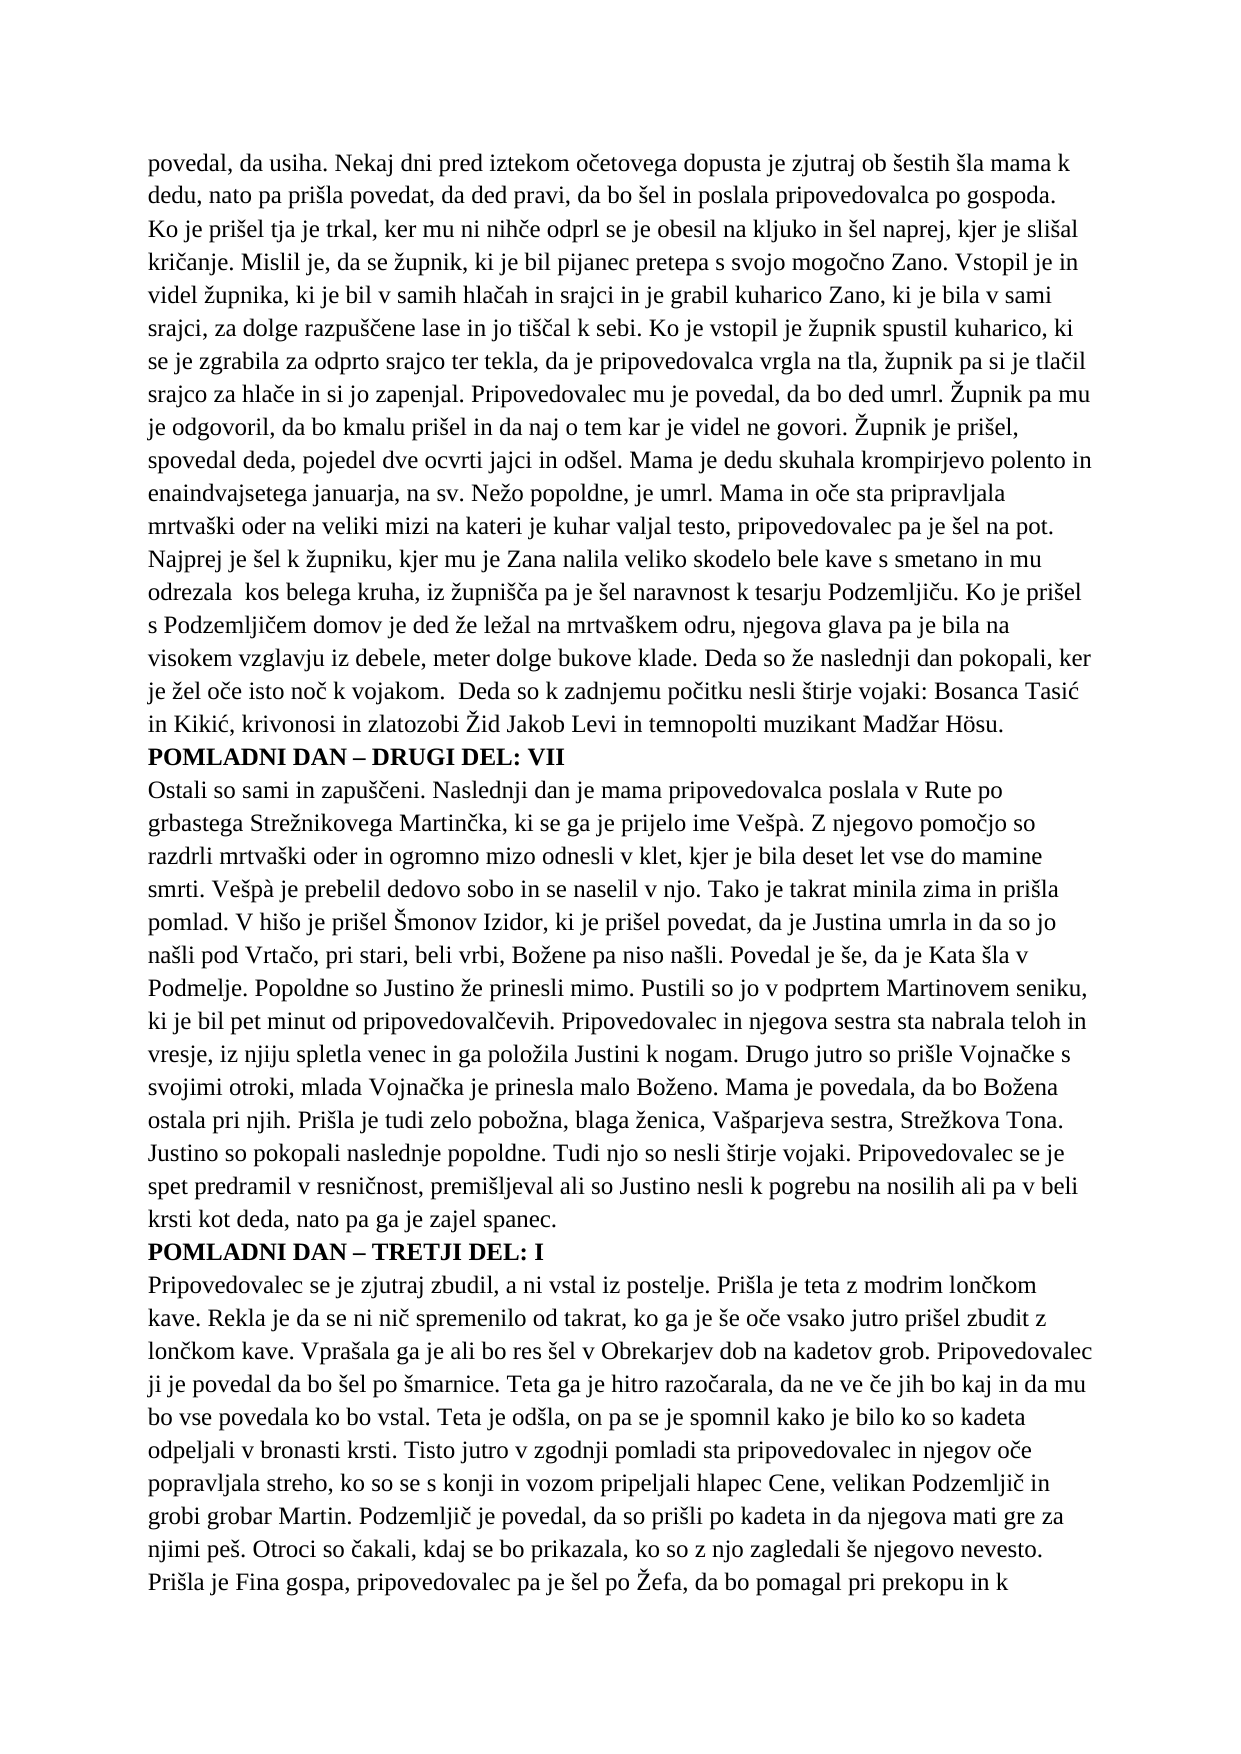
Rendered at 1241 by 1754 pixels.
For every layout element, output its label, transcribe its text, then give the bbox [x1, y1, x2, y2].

text POMLADNI DAN – TRETJI DEL: І [148, 1237, 1093, 1266]
text POMLADNI DAN – DRUGI DEL: VІІ [148, 742, 1093, 771]
text Ostali so sami in zapuščeni. Naslednji dan je mama pripovedovalca poslala v Rute po grbastega Strežnikovega Martinčka, ki se ga je prijelo ime Vešpà. Z njegovo pomočjo so razdrli mrtvaški oder in ogromno mizo odnesli v klet, kjer je bila deset let vse do mamine smrti. Vešpà je prebelil dedovo sobo in se naselil v njo. Tako je takrat minila zima in prišla pomlad. V hišo je prišel Šmonov Izidor, ki je prišel povedat, da je Justina umrla in da so jo našli pod Vrtačo, pri stari, beli vrbi, Božene pa niso našli. Povedal je še, da je Kata šla v Podmelje. Popoldne so Justino že prinesli mimo. Pustili so jo v podprtem Martinovem seniku, ki je bil pet minut od pripovedovalčevih. Pripovedovalec in njegova sestra sta nabrala teloh in vresje, iz njiju spletla venec in ga položila Justini k nogam. Drugo jutro so prišle Vojnačke s svojimi otroki, mlada Vojnačka je prinesla malo Boženo. Mama je povedala, da bo Božena ostala pri njih. Prišla je tudi zelo pobožna, blaga ženica, Vašparjeva sestra, Strežkova Tona. Justino so pokopali naslednje popoldne. Tudi njo so nesli štirje vojaki. Pripovedovalec se je spet predramil v resničnost, premišljeval ali so Justino nesli k pogrebu na nosilih ali pa v beli krsti kot deda, nato pa ga je zajel spanec. [148, 775, 1093, 1233]
text povedal, da usiha. Nekaj dni pred iztekom očetovega dopusta je zjutraj ob šestih šla mama k dedu, nato pa prišla povedat, da ded pravi, da bo šel in poslala pripovedovalca po gospoda. Ko je prišel tja je trkal, ker mu ni nihče odprl se je obesil na kljuko in šel naprej, kjer je slišal kričanje. Mislil je, da se župnik, ki je bil pijanec pretepa s svojo mogočno Zano. Vstopil je in videl župnika, ki je bil v samih hlačah in srajci in je grabil kuharico Zano, ki je bila v sami srajci, za dolge razpuščene lase in jo tiščal k sebi. Ko je vstopil je župnik spustil kuharico, ki se je zgrabila za odprto srajco ter tekla, da je pripovedovalca vrgla na tla, župnik pa si je tlačil srajco za hlače in si jo zapenjal. Pripovedovalec mu je povedal, da bo ded umrl. Župnik pa mu je odgovoril, da bo kmalu prišel in da naj o tem kar je videl ne govori. Župnik je prišel, spovedal deda, pojedel dve ocvrti jajci in odšel. Mama je dedu skuhala krompirjevo polento in enaindvajsetega januarja, na sv. Nežo popoldne, je umrl. Mama in oče sta pripravljala mrtvaški oder na veliki mizi na kateri je kuhar valjal testo, pripovedovalec pa je šel na pot. Najprej je šel k župniku, kjer mu je Zana nalila veliko skodelo bele kave s smetano in mu odrezala kos belega kruha, iz župnišča pa je šel naravnost k tesarju Podzemljiču. Ko je prišel s Podzemljičem domov je ded že ležal na mrtvaškem odru, njegova glava pa je bila na visokem vzglavju iz debele, meter dolge bukove klade. Deda so že naslednji dan pokopali, ker je žel oče isto noč k vojakom. Deda so k zadnjemu počitku nesli štirje vojaki: Bosanca Tasić in Kikić, krivonosi in zlatozobi Žid Jakob Levi in temnopolti muzikant Madžar Hösu. [148, 148, 1093, 738]
text Pripovedovalec se je zjutraj zbudil, a ni vstal iz postelje. Prišla je teta z modrim lončkom kave. Rekla je da se ni nič spremenilo od takrat, ko ga je še oče vsako jutro prišel zbudit z lončkom kave. Vprašala ga je ali bo res šel v Obrekarjev dob na kadetov grob. Pripovedovalec ji je povedal da bo šel po šmarnice. Teta ga je hitro razočarala, da ne ve če jih bo kaj in da mu bo vse povedala ko bo vstal. Teta je odšla, on pa se je spomnil kako je bilo ko so kadeta odpeljali v bronasti krsti. Tisto jutro v zgodnji pomladi sta pripovedovalec in njegov oče popravljala streho, ko so se s konji in vozom pripeljali hlapec Cene, velikan Podzemljič in grobi grobar Martin. Podzemljič je povedal, da so prišli po kadeta in da njegova mati gre za njimi peš. Otroci so čakali, kdaj se bo prikazala, ko so z njo zagledali še njegovo nevesto. Prišla je Fina gospa, pripovedovalec pa je šel po Žefa, da bo pomagal pri prekopu in k [148, 1270, 1093, 1596]
